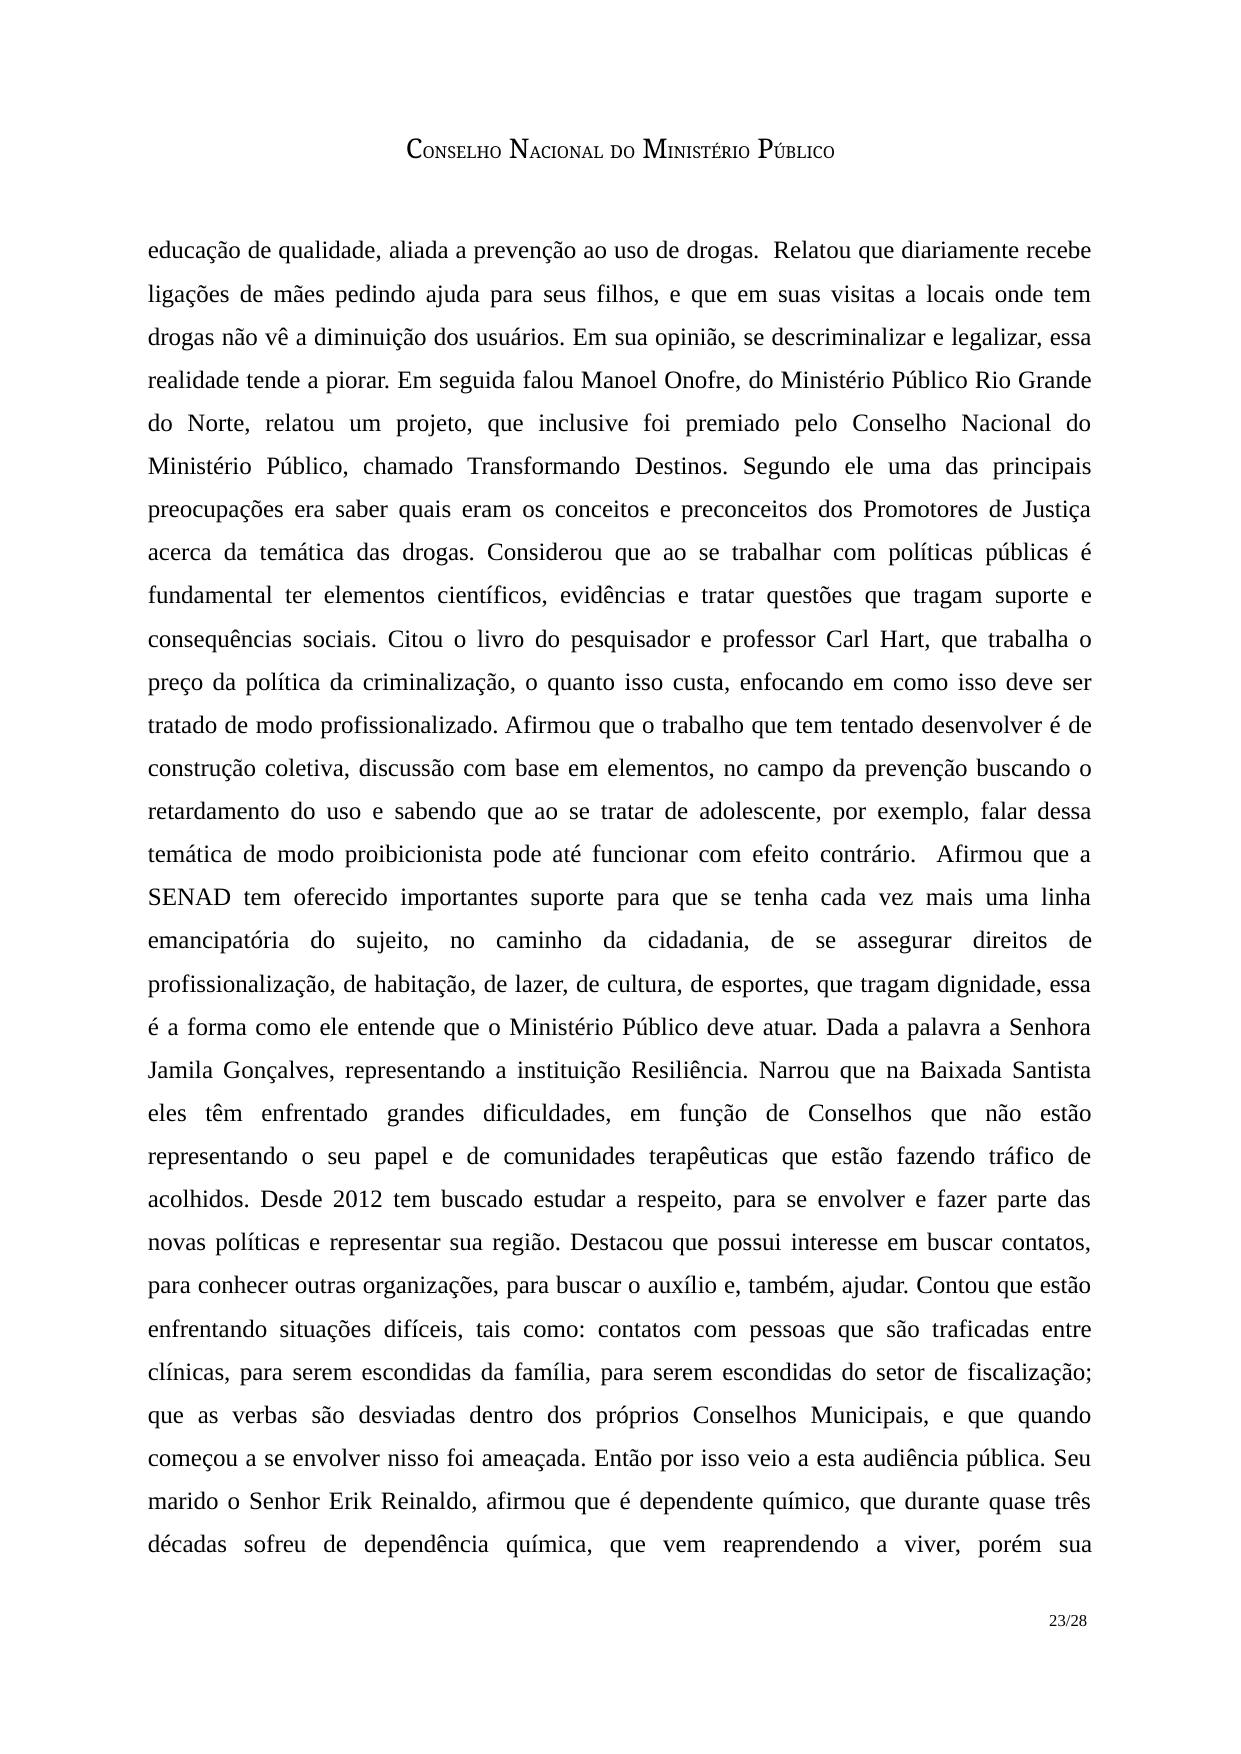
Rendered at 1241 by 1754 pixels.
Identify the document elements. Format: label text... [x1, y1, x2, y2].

text educação de qualidade, aliada a prevenção ao uso de drogas. Relatou que diariamente recebe ligações de mães pedindo ajuda para seus filhos, e que em suas visitas a locais onde tem drogas não vê a diminuição dos usuários. Em sua opinião, se descriminalizar e legalizar, essa realidade tende a piorar. Em seguida falou Manoel Onofre, do Ministério Público Rio Grande do Norte, relatou um projeto, que inclusive foi premiado pelo Conselho Nacional do Ministério Público, chamado Transformando Destinos. Segundo ele uma das principais preocupações era saber quais eram os conceitos e preconceitos dos Promotores de Justiça acerca da temática das drogas. Considerou que ao se trabalhar com políticas públicas é fundamental ter elementos científicos, evidências e tratar questões que tragam suporte e consequências sociais. Citou o livro do pesquisador e professor Carl Hart, que trabalha o preço da política da criminalização, o quanto isso custa, enfocando em como isso deve ser tratado de modo profissionalizado. Afirmou que o trabalho que tem tentado desenvolver é de construção coletiva, discussão com base em elementos, no campo da prevenção buscando o retardamento do uso e sabendo que ao se tratar de adolescente, por exemplo, falar dessa temática de modo proibicionista pode até funcionar com efeito contrário. Afirmou que a SENAD tem oferecido importantes suporte para que se tenha cada vez mais uma linha emancipatória do sujeito, no caminho da cidadania, de se assegurar direitos de profissionalização, de habitação, de lazer, de cultura, de esportes, que tragam dignidade, essa é a forma como ele entende que o Ministério Público deve atuar. Dada a palavra a Senhora Jamila Gonçalves, representando a instituição Resiliência. Narrou que na Baixada Santista eles têm enfrentado grandes dificuldades, em função de Conselhos que não estão representando o seu papel e de comunidades terapêuticas que estão fazendo tráfico de acolhidos. Desde 2012 tem buscado estudar a respeito, para se envolver e fazer parte das novas políticas e representar sua região. Destacou que possui interesse em buscar contatos, para conhecer outras organizações, para buscar o auxílio e, também, ajudar. Contou que estão enfrentando situações difíceis, tais como: contatos com pessoas que são traficadas entre clínicas, para serem escondidas da família, para serem escondidas do setor de fiscalização; que as verbas são desviadas dentro dos próprios Conselhos Municipais, e que quando começou a se envolver nisso foi ameaçada. Então por isso veio a esta audiência pública. Seu marido o Senhor Erik Reinaldo, afirmou que é dependente químico, que durante quase três décadas sofreu de dependência química, que vem reaprendendo a viver, porém sua [148, 236, 1093, 1558]
